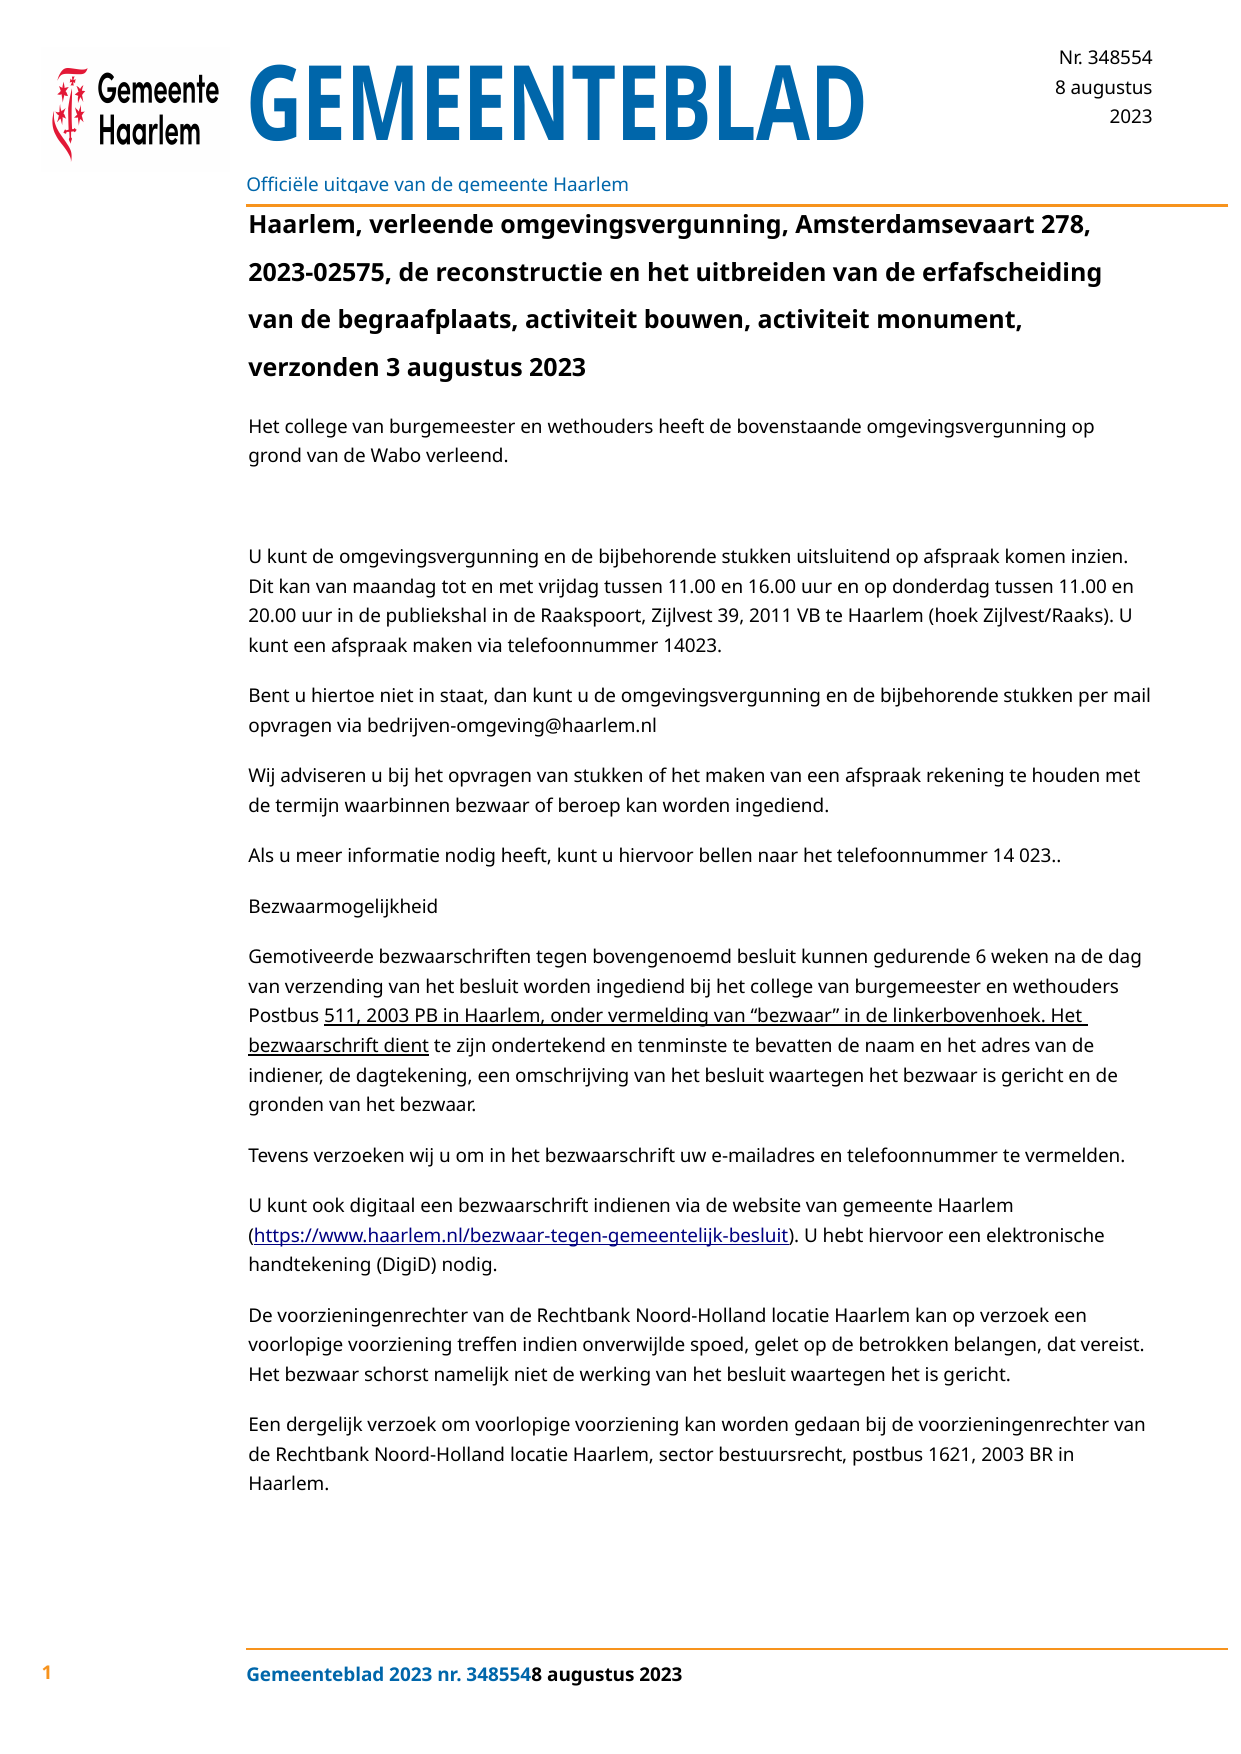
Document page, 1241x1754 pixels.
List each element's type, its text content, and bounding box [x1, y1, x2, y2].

text U kunt ook digitaal een bezwaarschrift indienen via de website van gemeente Haarlem (https://www.haarlem.nl/bezwaar-tegen-gemeentelijk-besluit). U hebt hiervoor een elektronische handtekening (DigiD) nodig. [248, 1192, 1152, 1277]
text Bent u hiertoe niet in staat, dan kunt u de omgevingsvergunning en de bijbehorende stukken per mail opvragen via bedrijven-omgeving@haarlem.nl [248, 683, 1152, 738]
picture [41, 47, 231, 172]
text Een dergelijk verzoek om voorlopige voorziening kan worden gedaan bij de voorzieningenrechter van de Rechtbank Noord-Holland locatie Haarlem, sector bestuursrecht, postbus 1621, 2003 BR in Haarlem. [248, 1411, 1152, 1496]
text De voorzieningenrechter van de Rechtbank Noord-Holland locatie Haarlem kan op verzoek een voorlopige voorziening treffen indien onverwijlde spoed, gelet op de betrokken belangen, dat vereist. Het bezwaar schorst namelijk niet de werking van het besluit waartegen het is gericht. [248, 1302, 1152, 1387]
text Gemotiveerde bezwaarschriften tegen bovengenoemd besluit kunnen gedurende 6 weken na de dag van verzending van het besluit worden ingediend bij het college van burgemeester en wethouders Postbus 511, 2003 PB in Haarlem, onder vermelding van “bezwaar” in de linkerbovenhoek. Het bezwaarschrift dient te zijn ondertekend en tenminste te bevatten de naam en het adres van de indiener, de dagtekening, een omschrijving van het besluit waartegen het bezwaar is gericht en de gronden van het bezwaar. [248, 943, 1152, 1117]
text Het college van burgemeester en wethouders heeft de bovenstaande omgevingsvergunning op grond van de Wabo verleend. [248, 413, 1152, 468]
text Als u meer informatie nodig heeft, kunt u hiervoor bellen naar het telefoonnummer 14 023.. [248, 843, 1152, 868]
text Wij adviseren u bij het opvragen van stukken of het maken van een afspraak rekening te houden met de termijn waarbinnen bezwaar of beroep kan worden ingediend. [248, 763, 1152, 818]
text Bezwaarmogelijkheid [248, 893, 1152, 919]
text U kunt de omgevingsvergunning en de bijbehorende stukken uitsluitend op afspraak komen inzien. Dit kan van maandag tot en met vrijdag tussen 11.00 en 16.00 uur en op donderdag tussen 11.00 en 20.00 uur in de publiekshal in de Raakspoort, Zijlvest 39, 2011 VB te Haarlem (hoek Zijlvest/Raaks). U kunt een afspraak maken via telefoonnummer 14023. [248, 543, 1152, 658]
text Haarlem, verleende omgevingsvergunning, Amsterdamsevaart 278, 2023-02575, de reconstructie en het uitbreiden van de erfafscheiding van de begraafplaats, activiteit bouwen, activiteit monument, verzonden 3 augustus 2023 [248, 207, 1152, 384]
text Tevens verzoeken wij u om in het bezwaarschrift uw e-mailadres en telefoonnummer te vermelden. [248, 1142, 1152, 1168]
